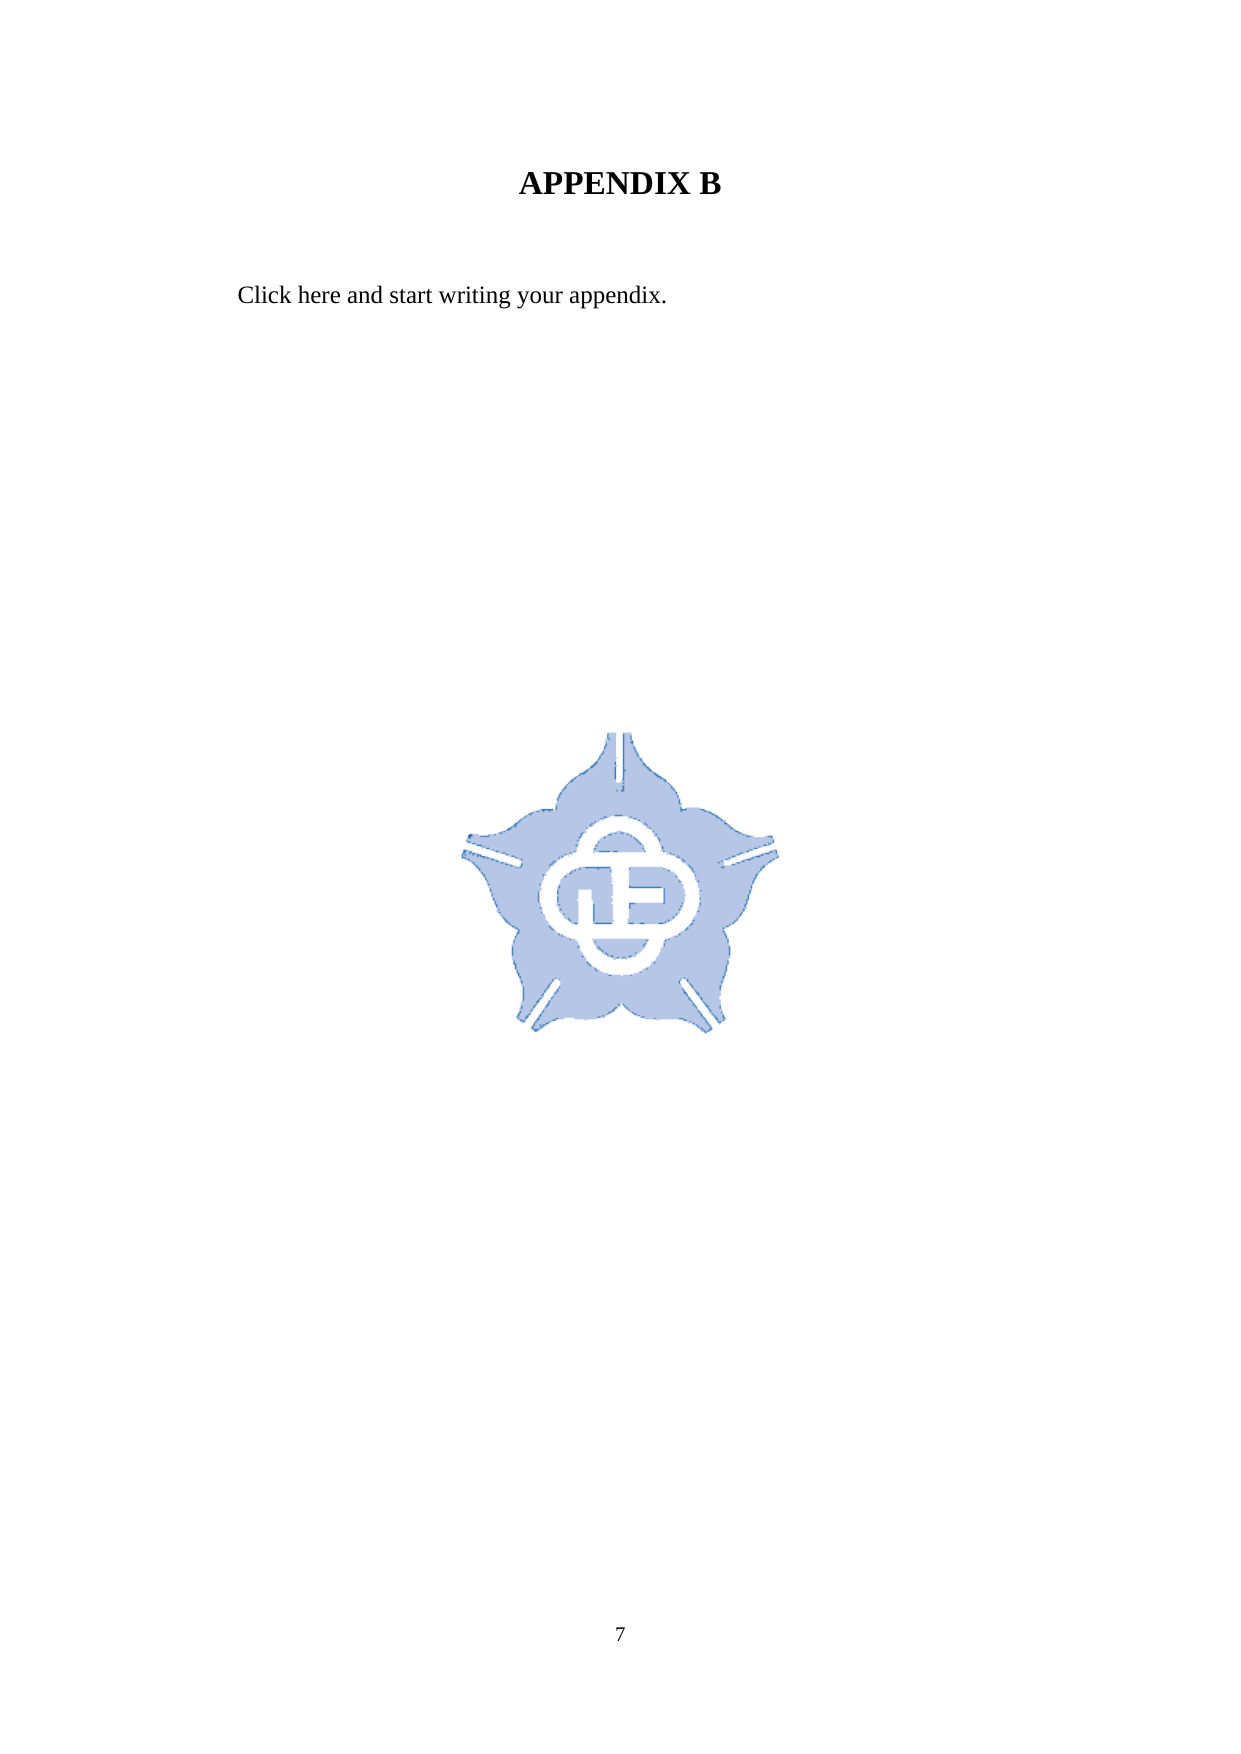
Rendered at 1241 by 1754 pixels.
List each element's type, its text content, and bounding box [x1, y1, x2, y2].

text Click here and start writing your appendix. [187, 276, 1053, 314]
picture [421, 695, 820, 1059]
text APPENDIX B [187, 164, 1053, 202]
